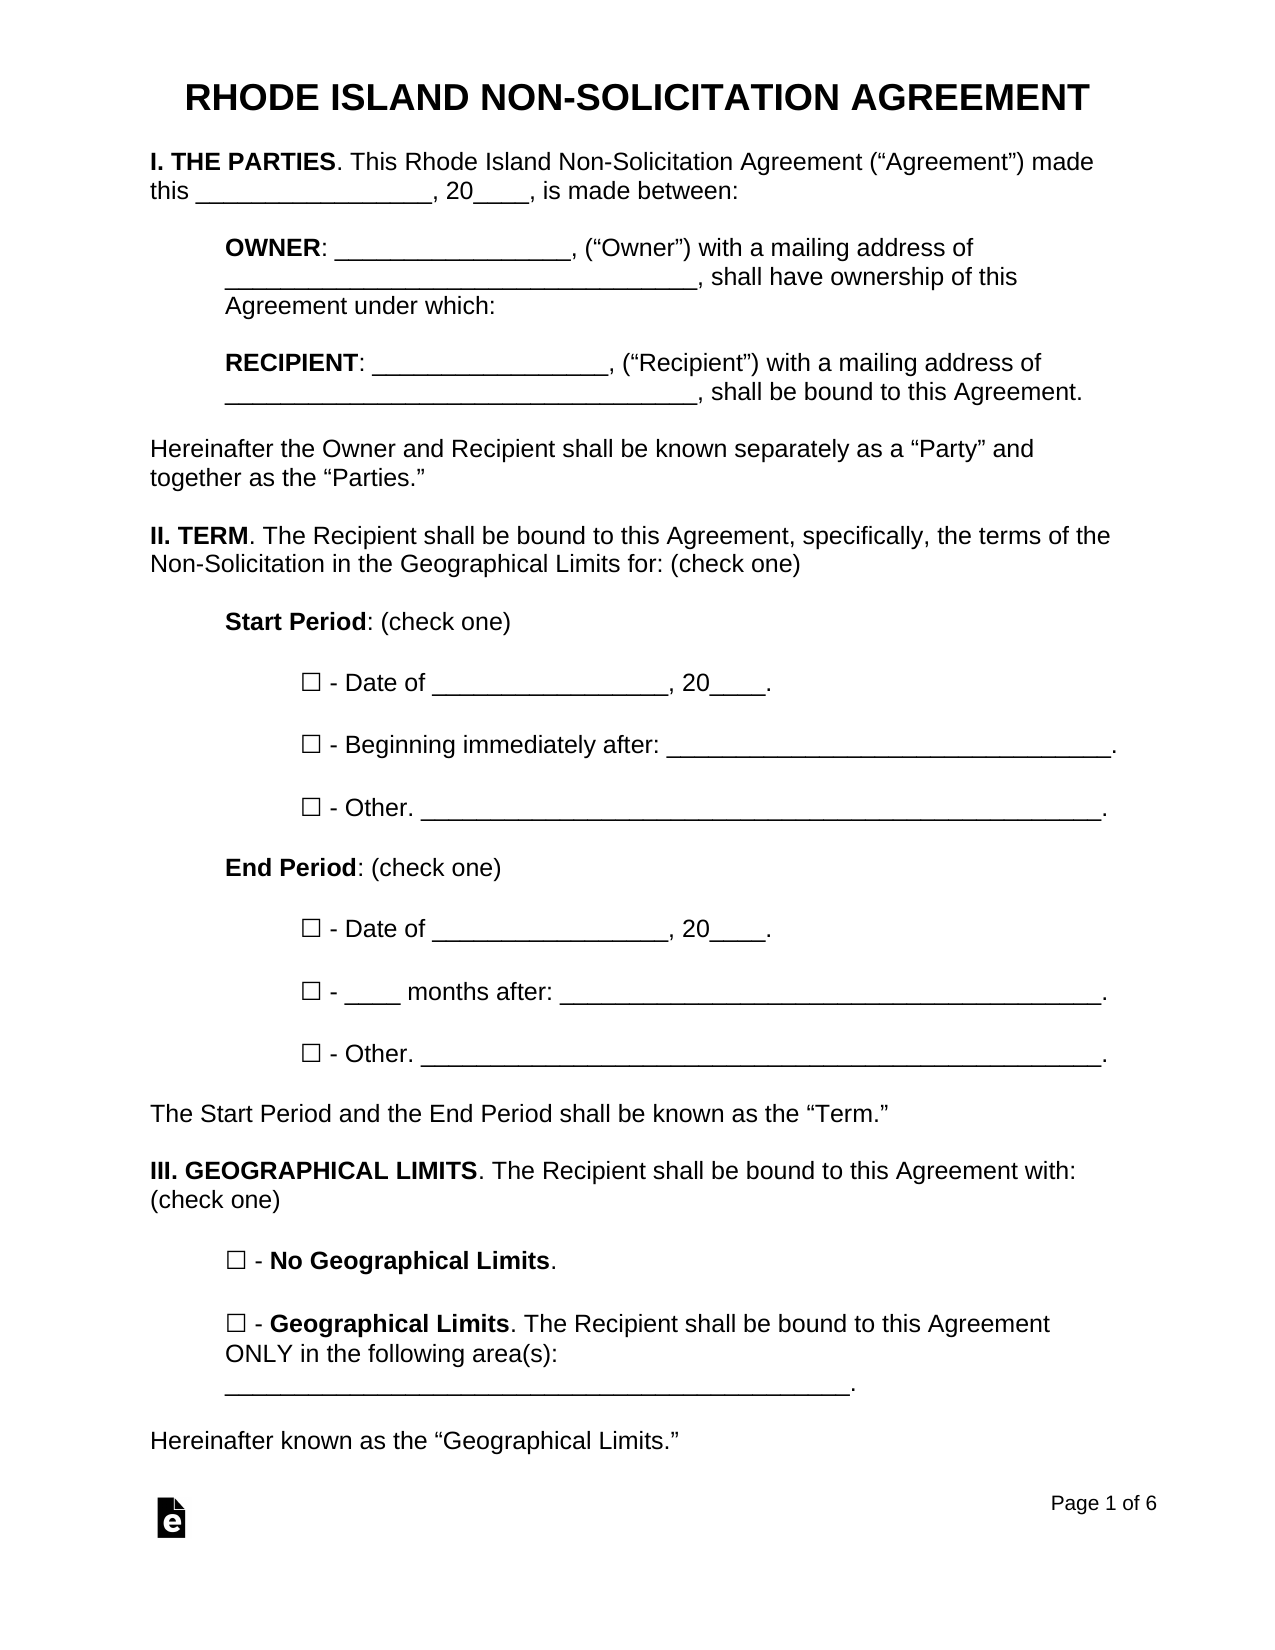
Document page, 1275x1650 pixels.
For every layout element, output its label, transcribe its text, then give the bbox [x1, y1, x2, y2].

text ☐ - Other. _________________________________________________. [300, 1036, 1125, 1070]
text II. TERM. The Recipient shall be bound to this Agreement, specifically, the terms of the Non-Solicitation in the Geographical Limits for: (check one) [150, 521, 1125, 578]
text RECIPIENT: _________________, (“Recipient”) with a mailing address of __________________________________, shall be bound to this Agreement. [225, 348, 1125, 406]
text The Start Period and the End Period shall be known as the “Term.” [150, 1099, 1125, 1127]
text Hereinafter the Owner and Recipient shall be known separately as a “Party” and together as the “Parties.” [150, 434, 1125, 492]
text End Period: (check one) [225, 853, 1125, 882]
text ☐ - Geographical Limits. The Recipient shall be bound to this Agreement ONLY in the following area(s): _____________________________________________. [225, 1305, 1125, 1397]
text Start Period: (check one) [225, 607, 1125, 636]
text OWNER: _________________, (“Owner”) with a mailing address of __________________________________, shall have ownership of this Agreement under which: [225, 233, 1125, 319]
text ☐ - Date of _________________, 20____. [300, 664, 1125, 698]
text ☐ - ____ months after: _______________________________________. [300, 973, 1125, 1007]
text ☐ - Other. _________________________________________________. [300, 790, 1125, 824]
text RHODE ISLAND NON-SOLICITATION AGREEMENT [150, 75, 1125, 118]
text ☐ - Date of _________________, 20____. [300, 910, 1125, 944]
text I. THE PARTIES. This Rhode Island Non-Solicitation Agreement (“Agreement”) made this _________________, 20____, is made between: [150, 147, 1125, 204]
text Hereinafter known as the “Geographical Limits.” [150, 1426, 1125, 1454]
text III. GEOGRAPHICAL LIMITS. The Recipient shall be bound to this Agreement with: (check one) [150, 1156, 1125, 1214]
text ☐ - No Geographical Limits. [225, 1242, 1125, 1277]
text ☐ - Beginning immediately after: ________________________________. [300, 727, 1125, 761]
